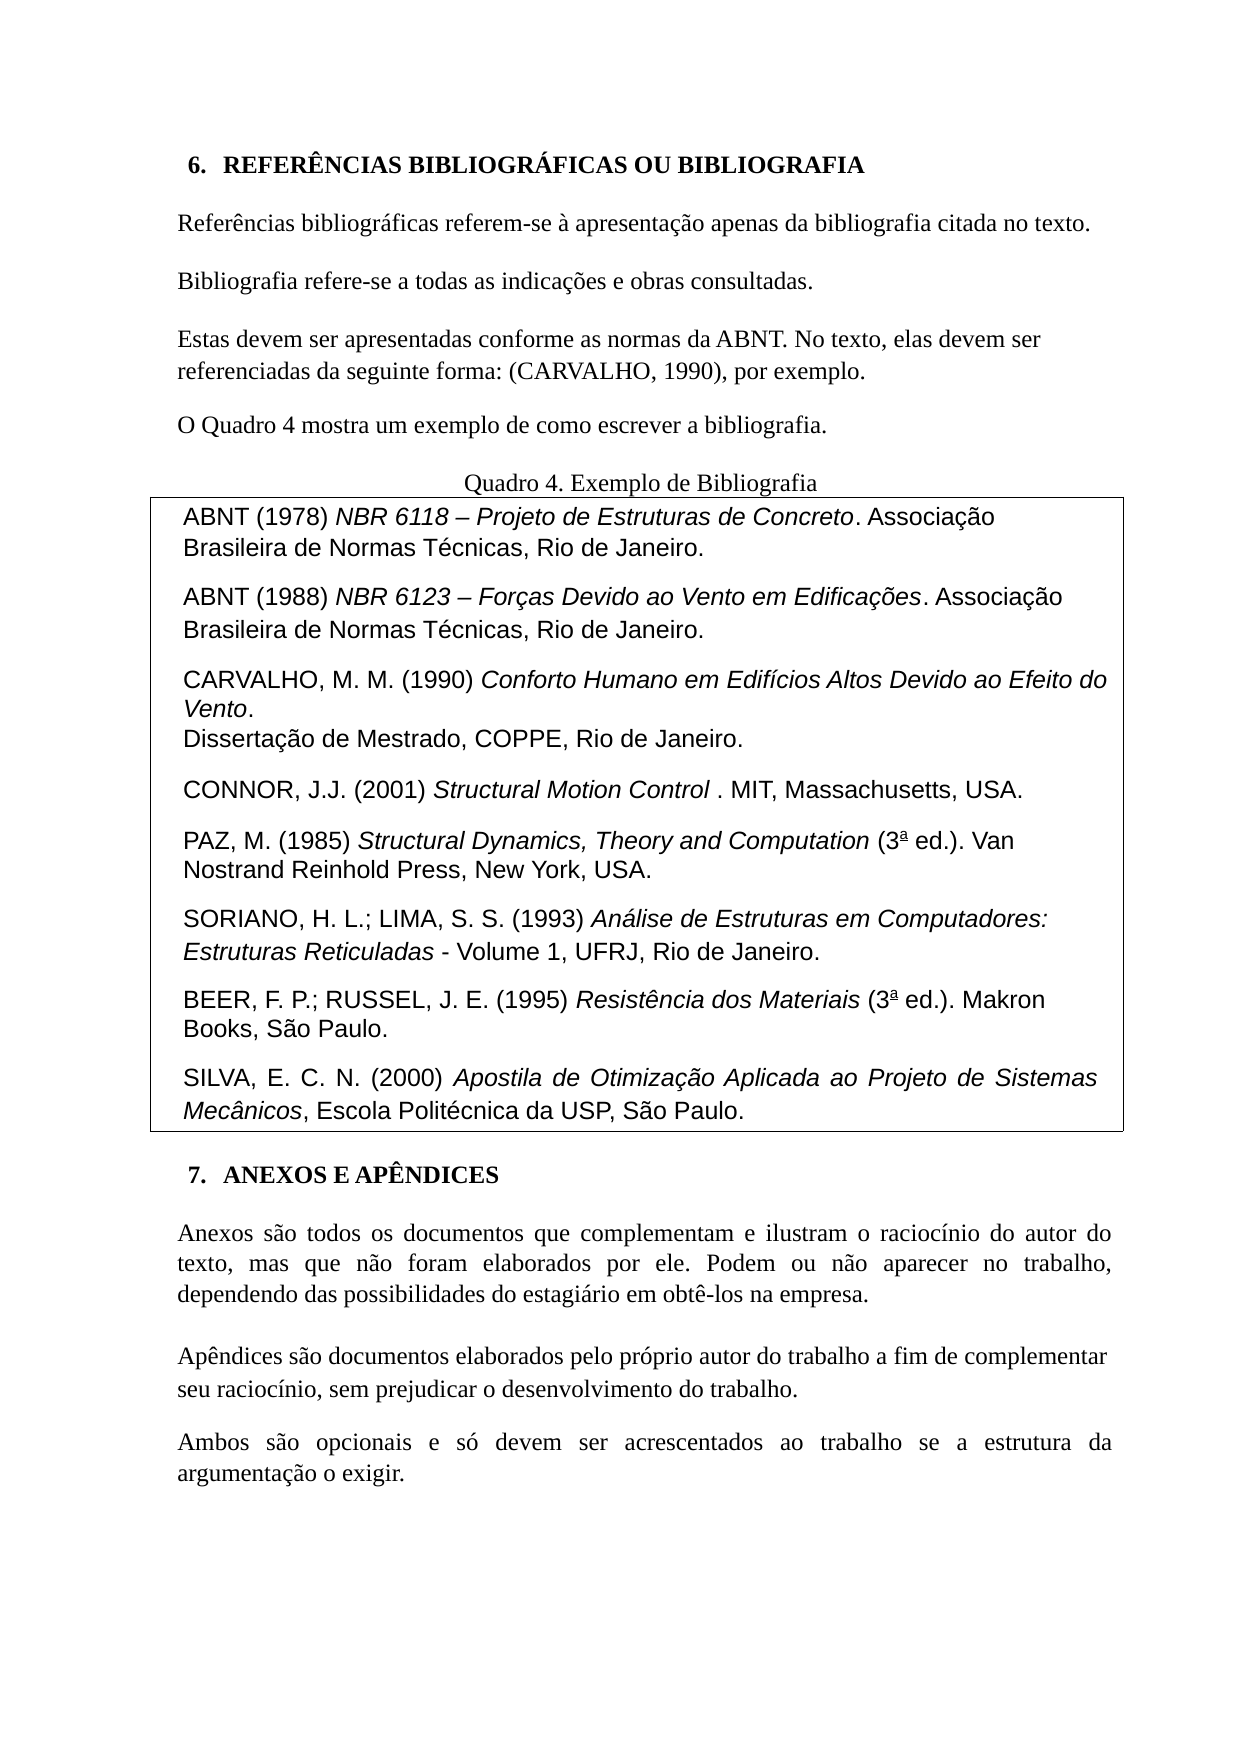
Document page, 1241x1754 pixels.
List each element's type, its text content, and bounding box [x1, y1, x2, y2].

list ANEXOS E APÊNDICES [188, 1160, 1123, 1188]
text Ambos são opcionais e só devem ser acrescentados ao trabalho se a estrutura da argumentação o exigir. [177, 1427, 1113, 1487]
text Anexos são todos os documentos que complementam e ilustram o raciocínio do autor do texto, mas que não foram elaborados por ele. Podem ou não aparecer no trabalho, dependendo das possibilidades do estagiário em obtê-los na empresa. [177, 1218, 1113, 1308]
text Bibliografia refere-se a todas as indicações e obras consultadas. [177, 266, 1123, 295]
text Apêndices são documentos elaborados pelo próprio autor do trabalho a fim de complementar seu raciocínio, sem prejudicar o desenvolvimento do trabalho. [177, 1341, 1123, 1402]
text Referências bibliográficas referem-se à apresentação apenas da bibliografia citada no texto. [177, 208, 1123, 237]
list REFERÊNCIAS BIBLIOGRÁFICAS OU BIBLIOGRAFIA [188, 150, 1123, 179]
text O Quadro 4 mostra um exemplo de como escrever a bibliografia. [177, 410, 1123, 439]
text Quadro 4. Exemplo de Bibliografia [150, 468, 1131, 497]
text Estas devem ser apresentadas conforme as normas da ABNT. No texto, elas devem ser referenciadas da seguinte forma: (CARVALHO, 1990), por exemplo. [177, 324, 1113, 385]
table_header ABNT (1978) NBR 6118 – Projeto de Estruturas de Concreto. Associação Brasileira de Normas Técnicas, Rio de Janeiro. ABNT (1988) NBR 6123 – Forças Devido ao Vento em Edificações. Associação Brasileira de Normas Técnicas, Rio de Janeiro. CARVALHO, M. M. (1990) Conforto Humano em Edifícios Altos Devido ao Efeito do Vento. Dissertação de Mestrado, COPPE, Rio de Janeiro. CONNOR, J.J. (2001) Structural Motion Control . MIT, Massachusetts, USA. PAZ, M. (1985) Structural Dynamics, Theory and Computation (3a ed.). Van Nostrand Reinhold Press, New York, USA. SORIANO, H. L.; LIMA, S. S. (1993) Análise de Estruturas em Computadores: Estruturas Reticuladas - Volume 1, UFRJ, Rio de Janeiro. BEER, F. P.; RUSSEL, J. E. (1995) Resistência dos Materiais (3a ed.). Makron Books, São Paulo. SILVA, E. C. N. (2000) Apostila de Otimização Aplicada ao Projeto de Sistemas Mecânicos, Escola Politécnica da USP, São Paulo. [151, 498, 1123, 1131]
